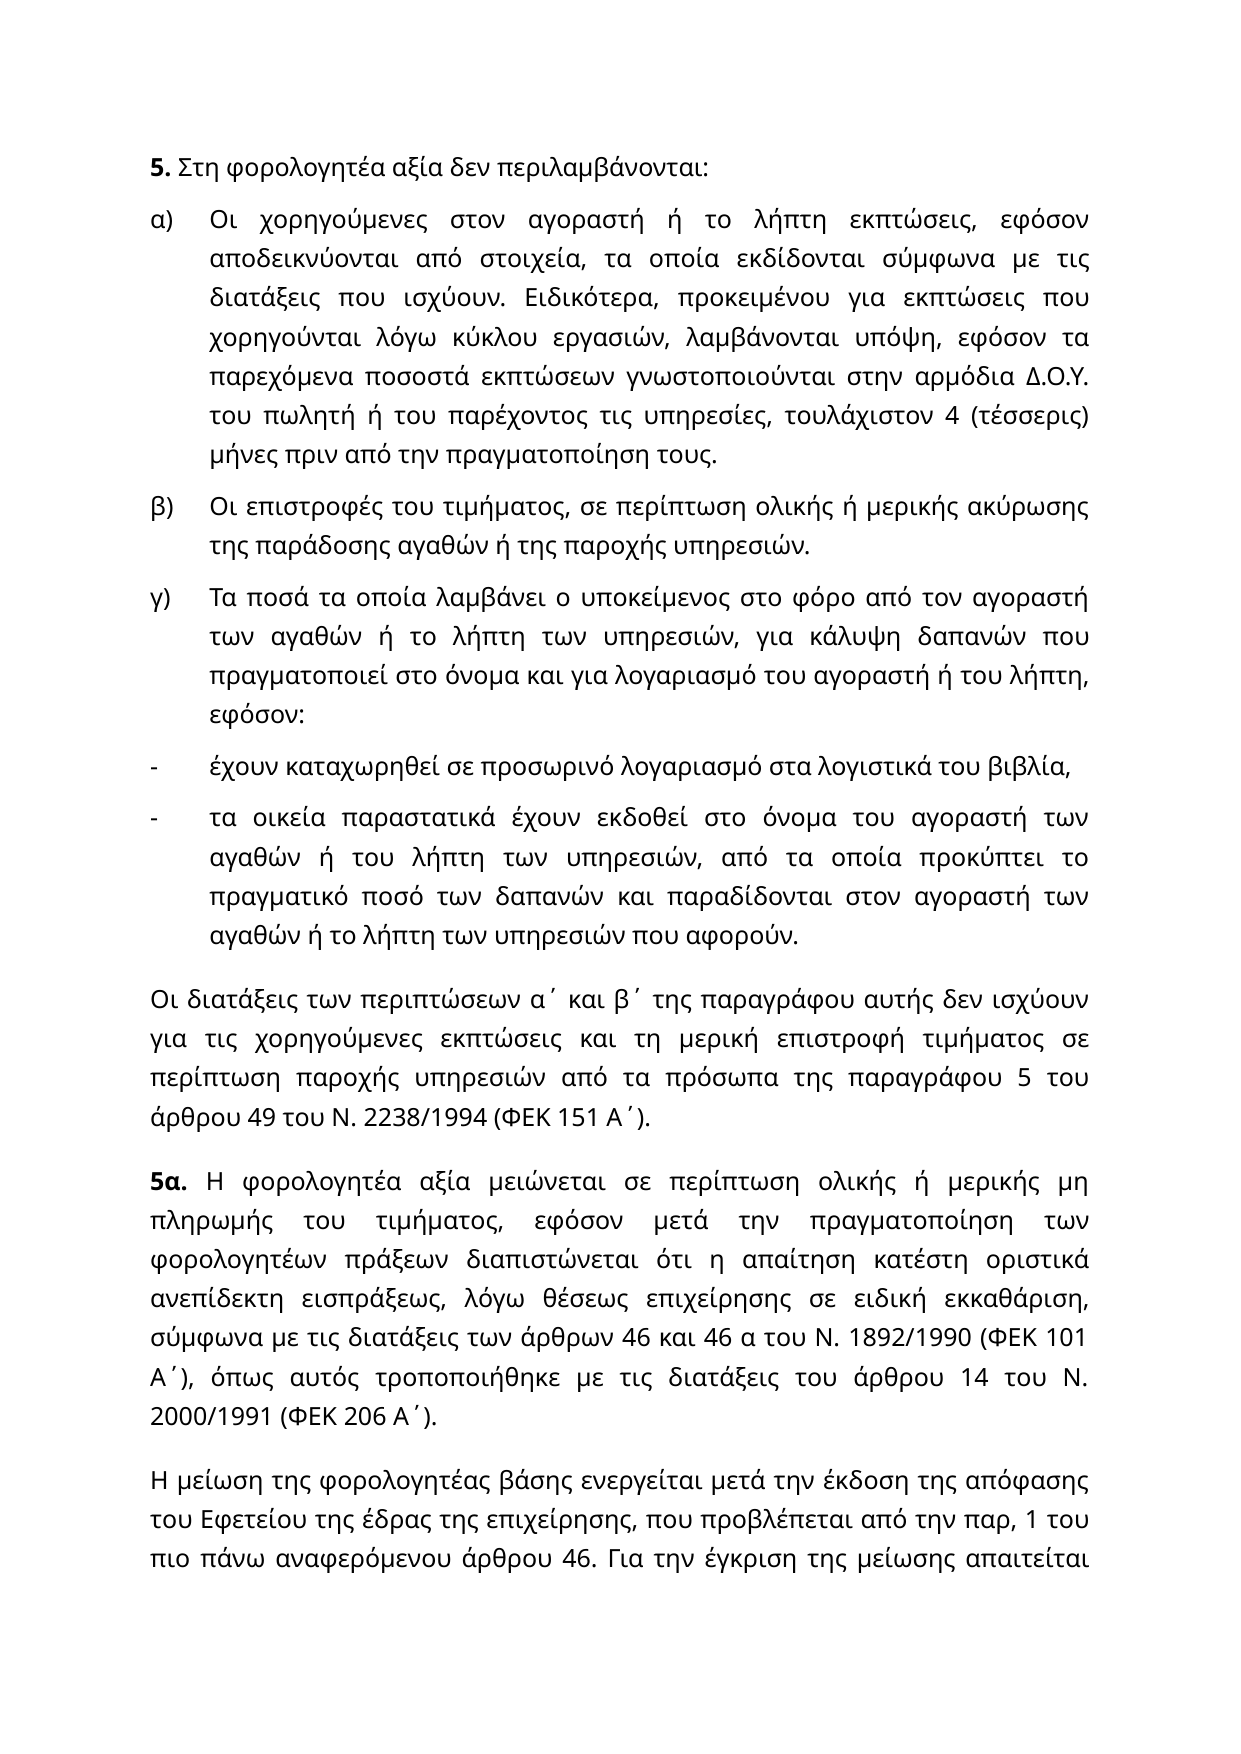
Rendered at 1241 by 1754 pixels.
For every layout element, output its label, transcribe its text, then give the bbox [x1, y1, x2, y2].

text 5α. Η φορολογητέα αξία μειώνεται σε περίπτωση ολικής ή μερικής μη πληρωμής του τιμήματος, εφόσον μετά την πραγματοποίηση των φορολογητέων πράξεων διαπιστώνεται ότι η απαίτηση κατέστη οριστικά ανεπίδεκτη εισπράξεως, λόγω θέσεως επιχείρησης σε ειδική εκκαθάριση, σύμφωνα με τις διατάξεις των άρθρων 46 και 46 α του Ν. 1892/1990 (ΦΕΚ 101 Α΄), όπως αυτός τροποποιήθηκε με τις διατάξεις του άρθρου 14 του Ν. 2000/1991 (ΦΕΚ 206 Α΄). [150, 1163, 1090, 1432]
list β) Οι επιστροφές του τιμήματος, σε περίπτωση ολικής ή μερικής ακύρωσης της παράδοσης αγαθών ή της παροχής υπηρεσιών. [150, 488, 1090, 562]
text 5. Στη φορολογητέα αξία δεν περιλαμβάνονται: [150, 150, 1090, 184]
list - έχουν καταχωρηθεί σε προσωρινό λογαριασμό στα λογιστικά του βιβλία, [150, 748, 1090, 782]
text Οι διατάξεις των περιπτώσεων α΄ και β΄ της παραγράφου αυτής δεν ισχύουν για τις χορηγούμενες εκπτώσεις και τη μερική επιστροφή τιμήματος σε περίπτωση παροχής υπηρεσιών από τα πρόσωπα της παραγράφου 5 του άρθρου 49 του Ν. 2238/1994 (ΦΕΚ 151 Α΄). [150, 982, 1090, 1133]
list γ) Τα ποσά τα οποία λαμβάνει ο υποκείμενος στο φόρο από τον αγοραστή των αγαθών ή το λήπτη των υπηρεσιών, για κάλυψη δαπανών που πραγματοποιεί στο όνομα και για λογαριασμό του αγοραστή ή του λήπτη, εφόσον: [150, 579, 1090, 731]
list α) Οι χορηγούμενες στον αγοραστή ή το λήπτη εκπτώσεις, εφόσον αποδεικνύονται από στοιχεία, τα οποία εκδίδονται σύμφωνα με τις διατάξεις που ισχύουν. Ειδικότερα, προκειμένου για εκπτώσεις που χορηγούνται λόγω κύκλου εργασιών, λαμβάνονται υπόψη, εφόσον τα παρεχόμενα ποσοστά εκπτώσεων γνωστοποιούνται στην αρμόδια Δ.Ο.Υ. του πωλητή ή του παρέχοντος τις υπηρεσίες, τουλάχιστον 4 (τέσσερις) μήνες πριν από την πραγματοποίηση τους. [150, 202, 1090, 471]
list - τα οικεία παραστατικά έχουν εκδοθεί στο όνομα του αγοραστή των αγαθών ή του λήπτη των υπηρεσιών, από τα οποία προκύπτει το πραγματικό ποσό των δαπανών και παραδίδονται στον αγοραστή των αγαθών ή το λήπτη των υπηρεσιών που αφορούν. [150, 800, 1090, 952]
text Η μείωση της φορολογητέας βάσης ενεργείται μετά την έκδοση της απόφασης του Εφετείου της έδρας της επιχείρησης, που προβλέπεται από την παρ, 1 του πιο πάνω αναφερόμενου άρθρου 46. Για την έγκριση της μείωσης απαιτείται [150, 1462, 1090, 1575]
